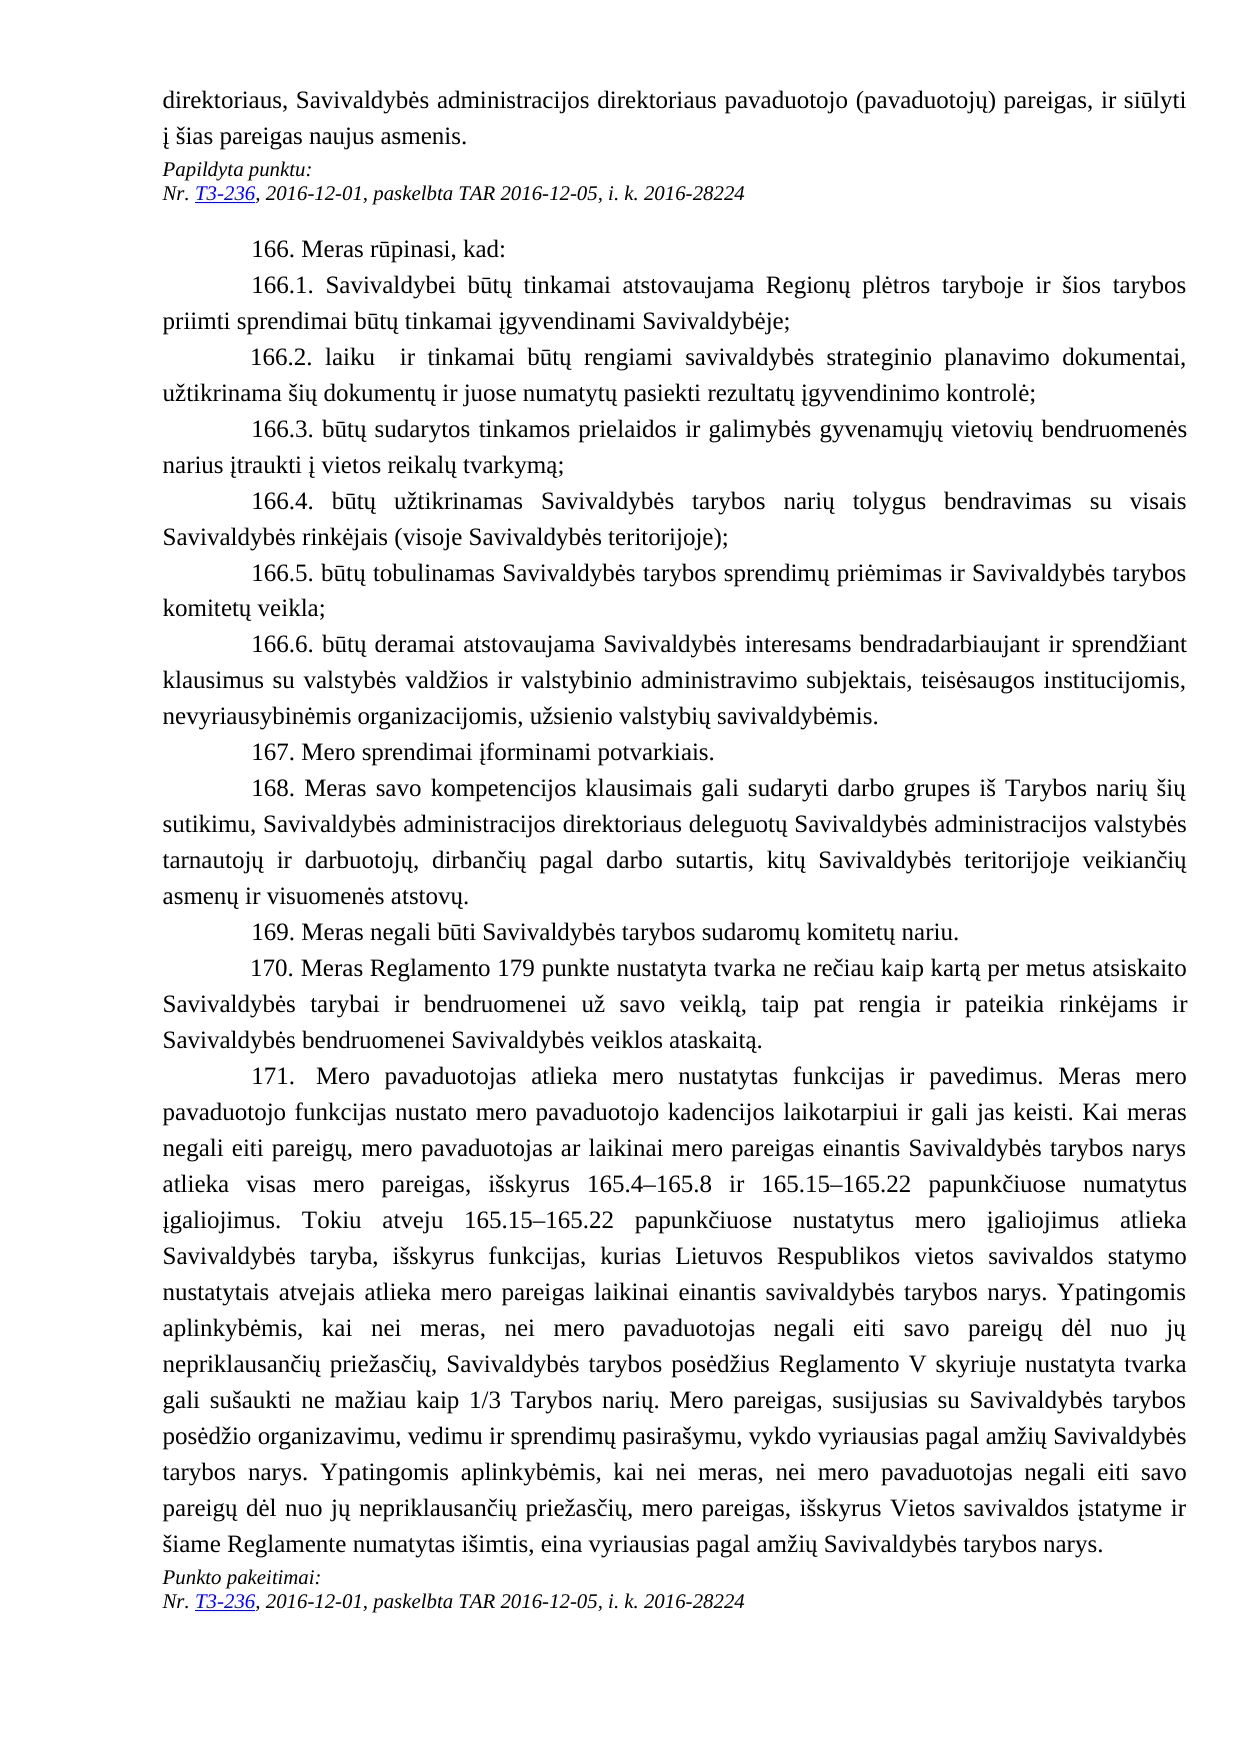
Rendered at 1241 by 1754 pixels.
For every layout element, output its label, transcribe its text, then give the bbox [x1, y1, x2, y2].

text 171. Mero pavaduotojas atlieka mero nustatytas funkcijas ir pavedimus. Meras mero pavaduotojo funkcijas nustato mero pavaduotojo kadencijos laikotarpiui ir gali jas keisti. Kai meras negali eiti pareigų, mero pavaduotojas ar laikinai mero pareigas einantis Savivaldybės tarybos narys atlieka visas mero pareigas, išskyrus 165.4–165.8 ir 165.15–165.22 papunkčiuose numatytus įgaliojimus. Tokiu atveju 165.15–165.22 papunkčiuose nustatytus mero įgaliojimus atlieka Savivaldybės taryba, išskyrus funkcijas, kurias Lietuvos Respublikos vietos savivaldos statymo nustatytais atvejais atlieka mero pareigas laikinai einantis savivaldybės tarybos narys. Ypatingomis aplinkybėmis, kai nei meras, nei mero pavaduotojas negali eiti savo pareigų dėl nuo jų nepriklausančių priežasčių, Savivaldybės tarybos posėdžius Reglamento V skyriuje nustatyta tvarka gali sušaukti ne mažiau kaip 1/3 Tarybos narių. Mero pareigas, susijusias su Savivaldybės tarybos posėdžio organizavimu, vedimu ir sprendimų pasirašymu, vykdo vyriausias pagal amžių Savivaldybės tarybos narys. Ypatingomis aplinkybėmis, kai nei meras, nei mero pavaduotojas negali eiti savo pareigų dėl nuo jų nepriklausančių priežasčių, mero pareigas, išskyrus Vietos savivaldos įstatyme ir šiame Reglamente numatytas išimtis, eina vyriausias pagal amžių Savivaldybės tarybos narys. [162, 1061, 1187, 1557]
text 170. Meras Reglamento 179 punkte nustatyta tvarka ne rečiau kaip kartą per metus atsiskaito Savivaldybės tarybai ir bendruomenei už savo veiklą, taip pat rengia ir pateikia rinkėjams ir Savivaldybės bendruomenei Savivaldybės veiklos ataskaitą. [162, 953, 1187, 1053]
text 166. Meras rūpinasi, kad: [162, 234, 1187, 263]
text 166.2. laiku ir tinkamai būtų rengiami savivaldybės strateginio planavimo dokumentai, užtikrinama šių dokumentų ir juose numatytų pasiekti rezultatų įgyvendinimo kontrolė; [162, 342, 1187, 407]
text Punkto pakeitimai: [162, 1565, 1187, 1589]
text 166.6. būtų deramai atstovaujama Savivaldybės interesams bendradarbiaujant ir sprendžiant klausimus su valstybės valdžios ir valstybinio administravimo subjektais, teisėsaugos institucijomis, nevyriausybinėmis organizacijomis, užsienio valstybių savivaldybėmis. [162, 629, 1187, 730]
text Nr. T3-236, 2016-12-01, paskelbta TAR 2016-12-05, i. k. 2016-28224 [162, 1589, 1187, 1613]
text Nr. T3-236, 2016-12-01, paskelbta TAR 2016-12-05, i. k. 2016-28224 [162, 181, 1187, 205]
text 166.1. Savivaldybei būtų tinkamai atstovaujama Regionų plėtros taryboje ir šios tarybos priimti sprendimai būtų tinkamai įgyvendinami Savivaldybėje; [162, 270, 1187, 335]
text 166.4. būtų užtikrinamas Savivaldybės tarybos narių tolygus bendravimas su visais Savivaldybės rinkėjais (visoje Savivaldybės teritorijoje); [162, 486, 1187, 550]
text 168. Meras savo kompetencijos klausimais gali sudaryti darbo grupes iš Tarybos narių šių sutikimu, Savivaldybės administracijos direktoriaus deleguotų Savivaldybės administracijos valstybės tarnautojų ir darbuotojų, dirbančių pagal darbo sutartis, kitų Savivaldybės teritorijoje veikiančių asmenų ir visuomenės atstovų. [162, 773, 1187, 910]
text 166.5. būtų tobulinamas Savivaldybės tarybos sprendimų priėmimas ir Savivaldybės tarybos komitetų veikla; [162, 558, 1187, 622]
text Papildyta punktu: [162, 157, 1187, 181]
text direktoriaus, Savivaldybės administracijos direktoriaus pavaduotojo (pavaduotojų) pareigas, ir siūlyti į šias pareigas naujus asmenis. [162, 85, 1187, 150]
text 167. Mero sprendimai įforminami potvarkiais. [162, 737, 1187, 766]
text 166.3. būtų sudarytos tinkamos prielaidos ir galimybės gyvenamųjų vietovių bendruomenės narius įtraukti į vietos reikalų tvarkymą; [162, 414, 1187, 478]
text 169. Meras negali būti Savivaldybės tarybos sudaromų komitetų nariu. [162, 917, 1187, 946]
